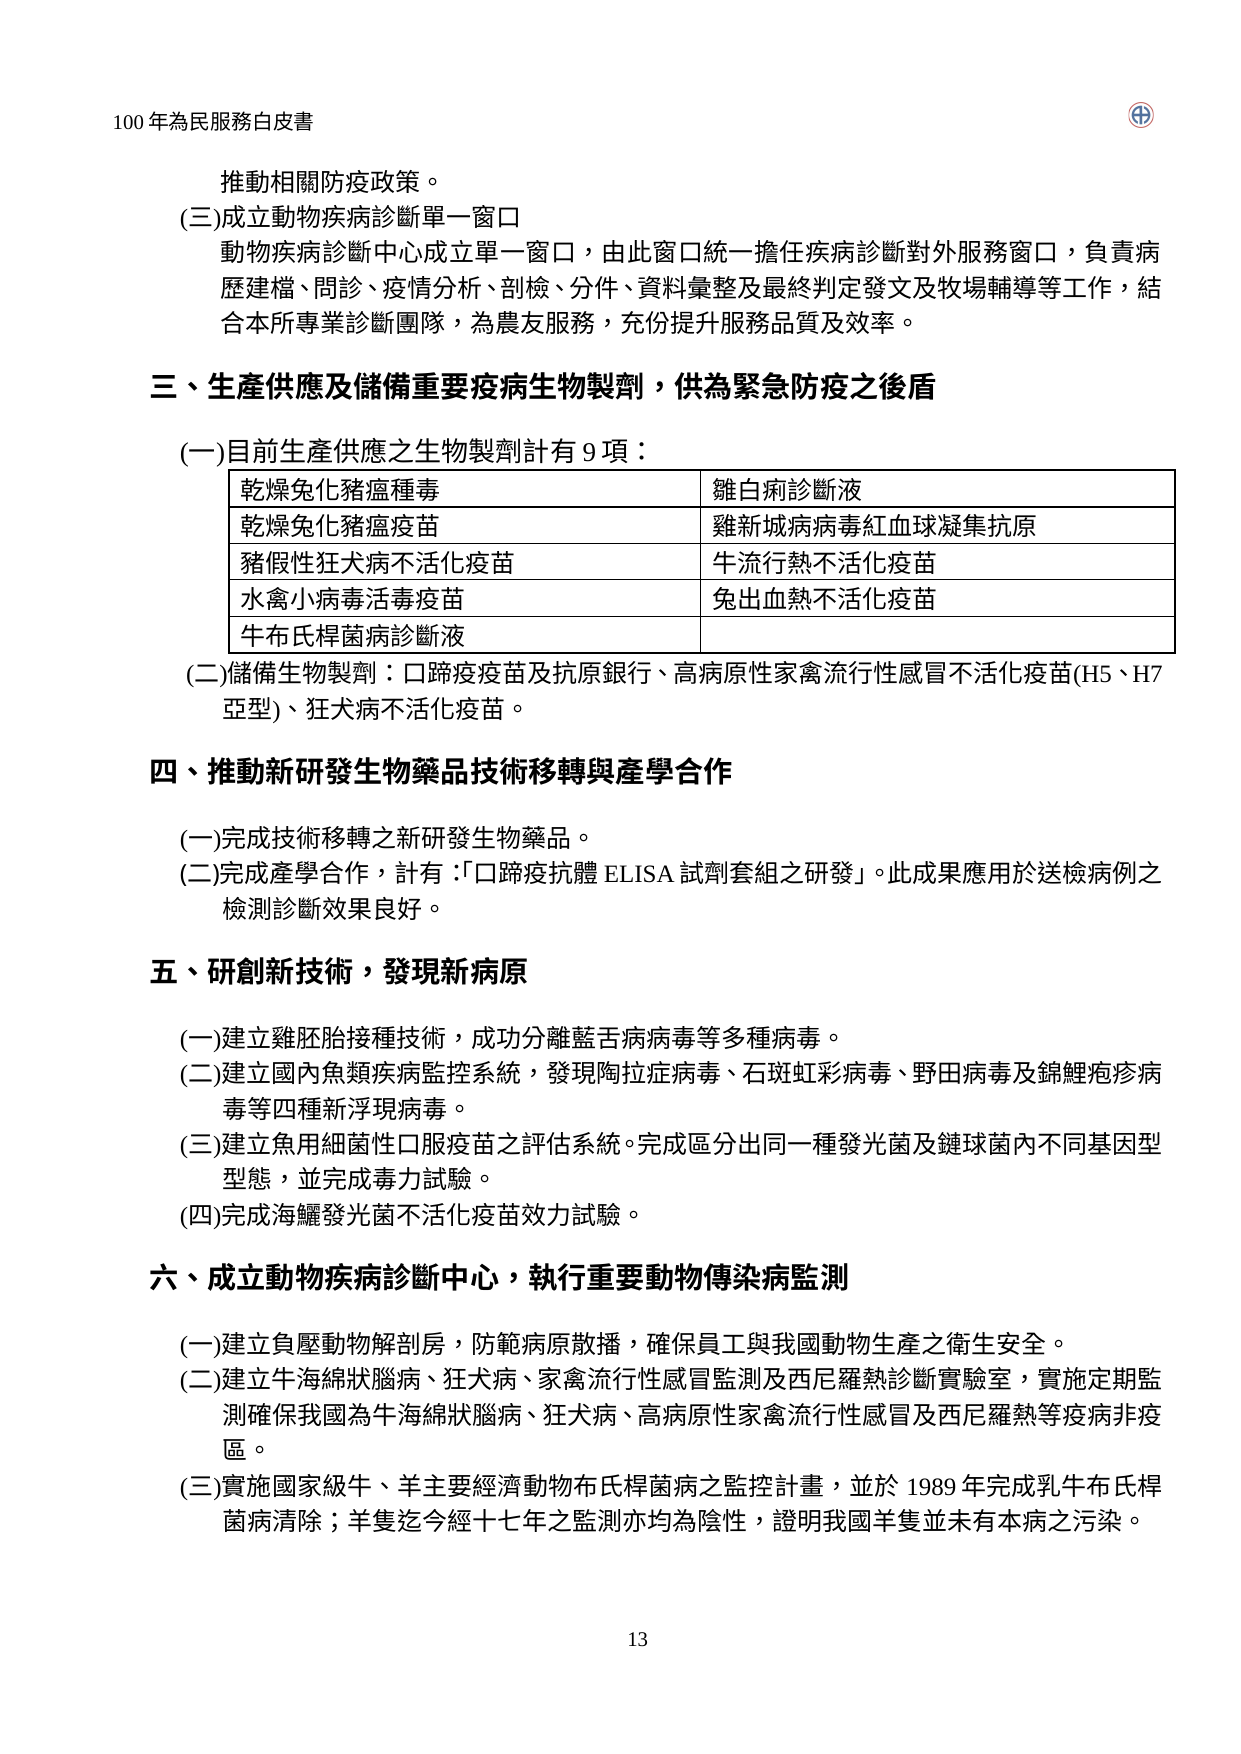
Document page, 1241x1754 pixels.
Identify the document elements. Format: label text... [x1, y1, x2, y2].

text (三)成立動物疾病診斷單一窗口 [179, 198, 1162, 233]
text (一)建立雞胚胎接種技術，成功分離藍舌病病毒等多種病毒。 [179, 1019, 1162, 1054]
table_cell 牛布氏桿菌病診斷液 [230, 617, 700, 652]
text 四、推動新研發生物藥品技術移轉與產學合作 [149, 754, 1162, 790]
table_cell 水禽小病毒活毒疫苗 [230, 580, 700, 616]
text 三、生產供應及儲備重要疫病生物製劑，供為緊急防疫之後盾 [149, 369, 1162, 404]
text (二)完成產學合作，計有：「口蹄疫抗體ELISA試劑套組之研發」。此成果應用於送檢病例之檢測診斷效果良好。 [179, 854, 1162, 925]
picture [1128, 102, 1154, 128]
text 五、研創新技術，發現新病原 [149, 954, 1162, 990]
text (二)建立國內魚類疾病監控系統，發現陶拉症病毒、石斑虹彩病毒、野田病毒及錦鯉疱疹病毒等四種新浮現病毒。 [179, 1054, 1162, 1125]
text 推動相關防疫政策。 [220, 163, 1162, 198]
table_cell [701, 617, 1174, 652]
text (三)實施國家級牛、羊主要經濟動物布氏桿菌病之監控計畫，並於1989年完成乳牛布氏桿菌病清除；羊隻迄今經十七年之監測亦均為陰性，證明我國羊隻並未有本病之污染。 [179, 1467, 1162, 1538]
table_cell 兔出血熱不活化疫苗 [701, 580, 1174, 616]
text (一)目前生產供應之生物製劑計有9項： [179, 433, 1162, 469]
table_header 乾燥兔化豬瘟種毒 [230, 471, 700, 506]
text (一)完成技術移轉之新研發生物藥品。 [179, 819, 1162, 854]
text 動物疾病診斷中心成立單一窗口，由此窗口統一擔任疾病診斷對外服務窗口，負責病歷建檔、問診、疫情分析、剖檢、分件、資料彙整及最終判定發文及牧場輔導等工作，結合本所專業診斷團隊，為農友服務，充份提升服務品質及效率。 [220, 233, 1162, 340]
table_cell 牛流行熱不活化疫苗 [701, 544, 1174, 579]
text (四)完成海鱺發光菌不活化疫苗效力試驗。 [179, 1196, 1162, 1231]
table_cell 乾燥兔化豬瘟疫苗 [230, 508, 700, 543]
text 六、成立動物疾病診斷中心，執行重要動物傳染病監測 [149, 1261, 1162, 1296]
table_header 雛白痢診斷液 [701, 471, 1174, 506]
text (三)建立魚用細菌性口服疫苗之評估系統。完成區分出同一種發光菌及鏈球菌內不同基因型型態，並完成毒力試驗。 [179, 1125, 1162, 1196]
text (一)建立負壓動物解剖房，防範病原散播，確保員工與我國動物生產之衛生安全。 [179, 1325, 1162, 1361]
text (二)儲備生物製劑：口蹄疫疫苗及抗原銀行、高病原性家禽流行性感冒不活化疫苗(H5、H7亞型)、狂犬病不活化疫苗。 [179, 654, 1162, 725]
table_cell 雞新城病病毒紅血球凝集抗原 [701, 508, 1174, 543]
table_cell 豬假性狂犬病不活化疫苗 [230, 544, 700, 579]
text (二)建立牛海綿狀腦病、狂犬病、家禽流行性感冒監測及西尼羅熱診斷實驗室，實施定期監測確保我國為牛海綿狀腦病、狂犬病、高病原性家禽流行性感冒及西尼羅熱等疫病非疫區。 [179, 1361, 1162, 1467]
